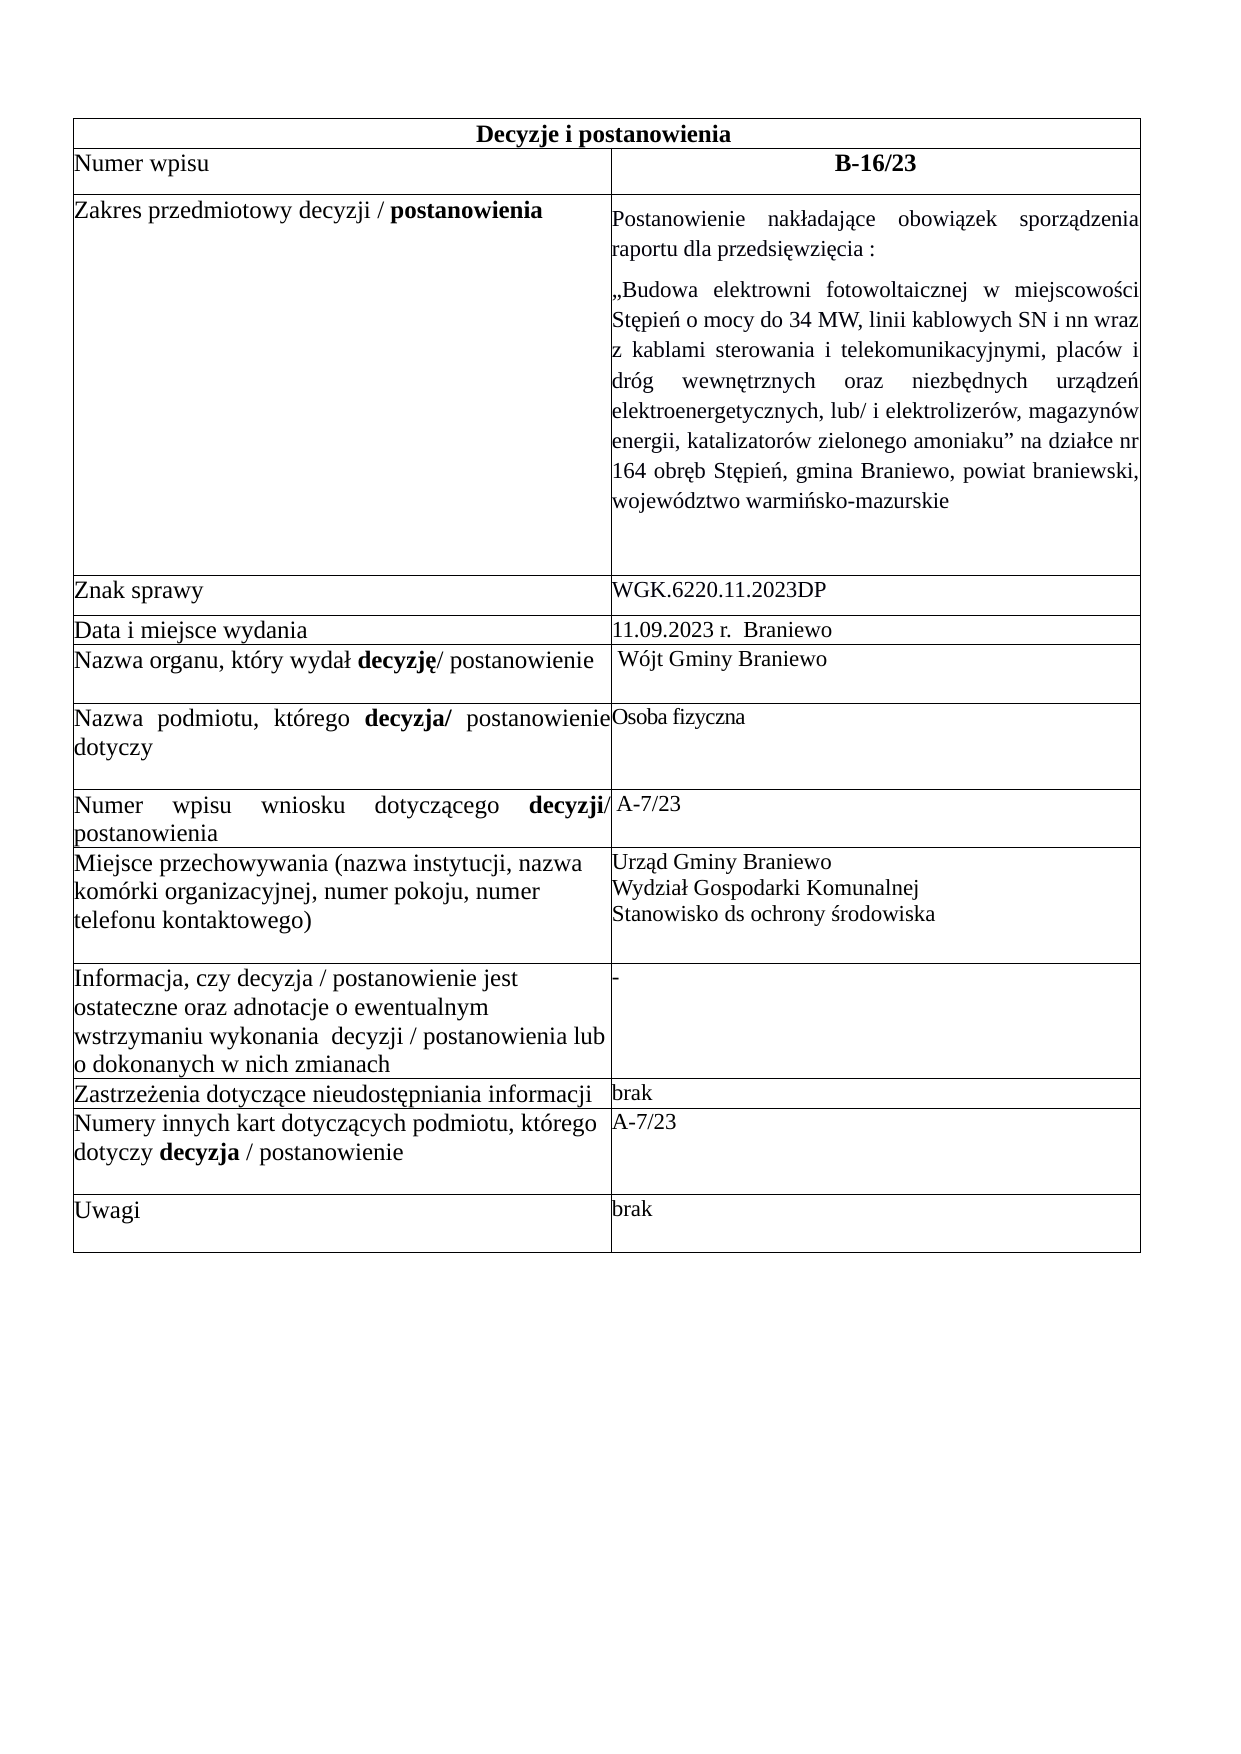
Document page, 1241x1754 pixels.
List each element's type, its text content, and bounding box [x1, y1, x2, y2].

table_cell Numer wpisu wniosku dotyczącego decyzji/ postanowienia [74, 790, 611, 847]
table_cell Osoba fizyczna [612, 704, 1140, 789]
table_cell Wójt Gminy Braniewo [612, 645, 1140, 702]
table_cell Informacja, czy decyzja / postanowienie jest ostateczne oraz adnotacje o ewentualnym wstrzymaniu wykonania decyzji / postanowienia lub o dokonanych w nich zmianach [74, 964, 611, 1078]
table_cell Zastrzeżenia dotyczące nieudostępniania informacji [74, 1079, 611, 1107]
table_cell Urząd Gminy Braniewo Wydział Gospodarki Komunalnej Stanowisko ds ochrony środowiska [612, 848, 1140, 963]
table_cell Uwagi [74, 1195, 611, 1252]
table_cell WGK.6220.11.2023DP [612, 576, 1140, 615]
table_cell B-16/23 [612, 149, 1140, 194]
table_cell Nazwa organu, który wydał decyzję/ postanowienie [74, 645, 611, 702]
table_cell Miejsce przechowywania (nazwa instytucji, nazwa komórki organizacyjnej, numer pokoju, numer telefonu kontaktowego) [74, 848, 611, 963]
table_cell Zakres przedmiotowy decyzji / postanowienia [74, 195, 611, 575]
table_cell A-7/23 [612, 1109, 1140, 1194]
table_cell brak [612, 1195, 1140, 1252]
table_cell 11.09.2023 r. Braniewo [612, 616, 1140, 644]
table_header Decyzje i postanowienia [74, 119, 1140, 147]
table_cell Znak sprawy [74, 576, 611, 615]
table_cell A-7/23 [612, 790, 1140, 847]
table_cell Postanowienie nakładające obowiązek sporządzenia raportu dla przedsięwzięcia : „Budowa elektrowni fotowoltaicznej w miejscowości Stępień o mocy do 34 MW, linii kablowych SN i nn wraz z kablami sterowania i telekomunikacyjnymi, placów i dróg wewnętrznych oraz niezbędnych urządzeń elektroenergetycznych, lub/ i elektrolizerów, magazynów energii, katalizatorów zielonego amoniaku” na działce nr 164 obręb Stępień, gmina Braniewo, powiat braniewski, województwo warmińsko-mazurskie [612, 195, 1140, 575]
table_cell Data i miejsce wydania [74, 616, 611, 644]
table_cell - [612, 964, 1140, 1078]
table_cell Nazwa podmiotu, którego decyzja/ postanowienie dotyczy [74, 704, 611, 789]
table_cell brak [612, 1079, 1140, 1107]
table_cell Numery innych kart dotyczących podmiotu, którego dotyczy decyzja / postanowienie [74, 1109, 611, 1194]
table_cell Numer wpisu [74, 149, 611, 194]
